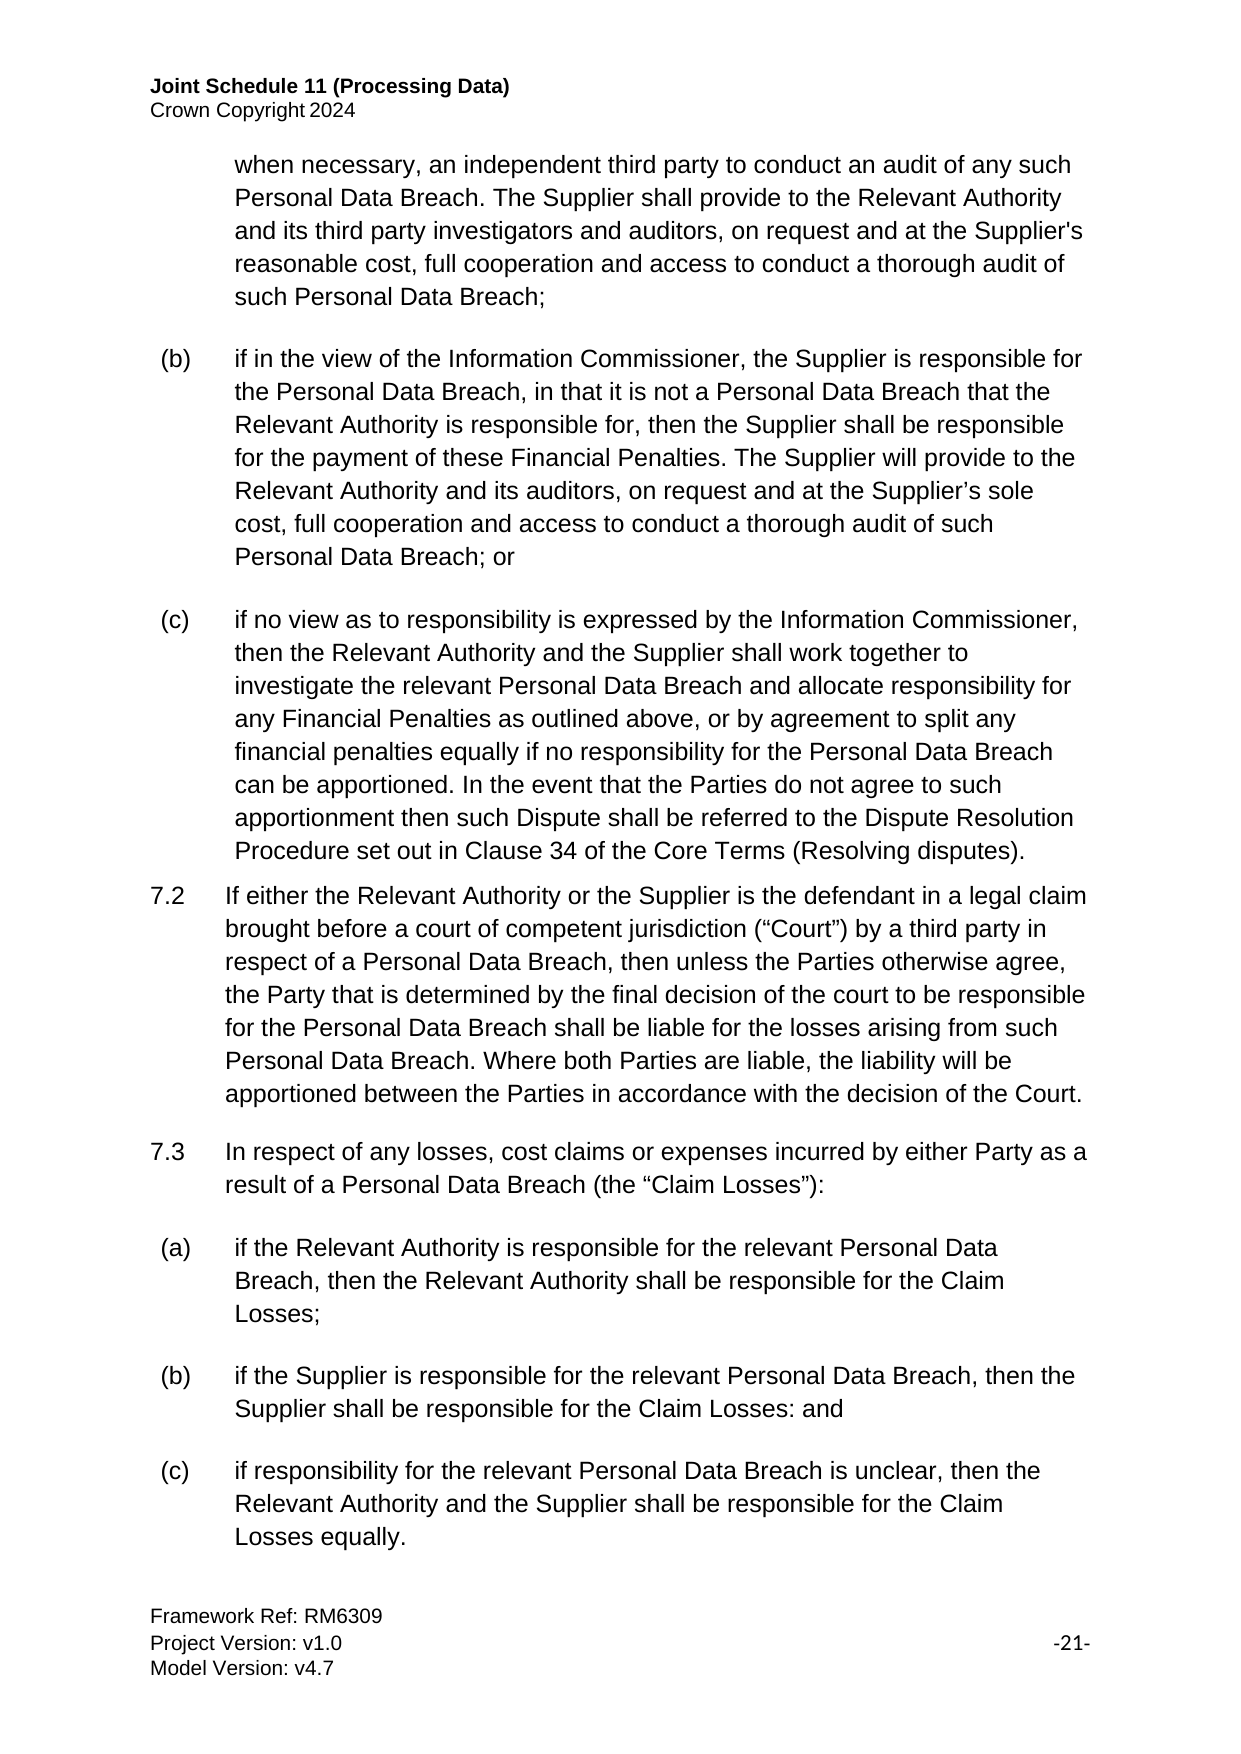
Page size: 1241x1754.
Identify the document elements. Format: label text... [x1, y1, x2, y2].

list If either the Relevant Authority or the Supplier is the defendant in a legal claim brought before a court of competent jurisdiction (“Court”) by a third party in respect of a Personal Data Breach, then unless the Parties otherwise agree, the Party that is determined by the final decision of the court to be responsible for the Personal Data Breach shall be liable for the losses arising from such Personal Data Breach. Where both Parties are liable, the liability will be apportioned between the Parties in accordance with the decision of the Court. [150, 881, 1090, 1108]
list when necessary, an independent third party to conduct an audit of any such Personal Data Breach. The Supplier shall provide to the Relevant Authority and its third party investigators and auditors, on request and at the Supplier's reasonable cost, full cooperation and access to conduct a thorough audit of such Personal Data Breach; [160, 150, 1090, 311]
list if the Supplier is responsible for the relevant Personal Data Breach, then the Supplier shall be responsible for the Claim Losses: and [160, 1361, 1090, 1423]
list In respect of any losses, cost claims or expenses incurred by either Party as a result of a Personal Data Breach (the “Claim Losses”): [150, 1137, 1090, 1199]
list if no view as to responsibility is expressed by the Information Commissioner, then the Relevant Authority and the Supplier shall work together to investigate the relevant Personal Data Breach and allocate responsibility for any Financial Penalties as outlined above, or by agreement to split any financial penalties equally if no responsibility for the Personal Data Breach can be apportioned. In the event that the Parties do not agree to such apportionment then such Dispute shall be referred to the Dispute Resolution Procedure set out in Clause 34 of the Core Terms (Resolving disputes). [160, 604, 1090, 864]
list if in the view of the Information Commissioner, the Supplier is responsible for the Personal Data Breach, in that it is not a Personal Data Breach that the Relevant Authority is responsible for, then the Supplier shall be responsible for the payment of these Financial Penalties. The Supplier will provide to the Relevant Authority and its auditors, on request and at the Supplier’s sole cost, full cooperation and access to conduct a thorough audit of such Personal Data Breach; or [160, 344, 1090, 571]
list if responsibility for the relevant Personal Data Breach is unclear, then the Relevant Authority and the Supplier shall be responsible for the Claim Losses equally. [160, 1456, 1090, 1551]
list if the Relevant Authority is responsible for the relevant Personal Data Breach, then the Relevant Authority shall be responsible for the Claim Losses; [160, 1233, 1090, 1327]
